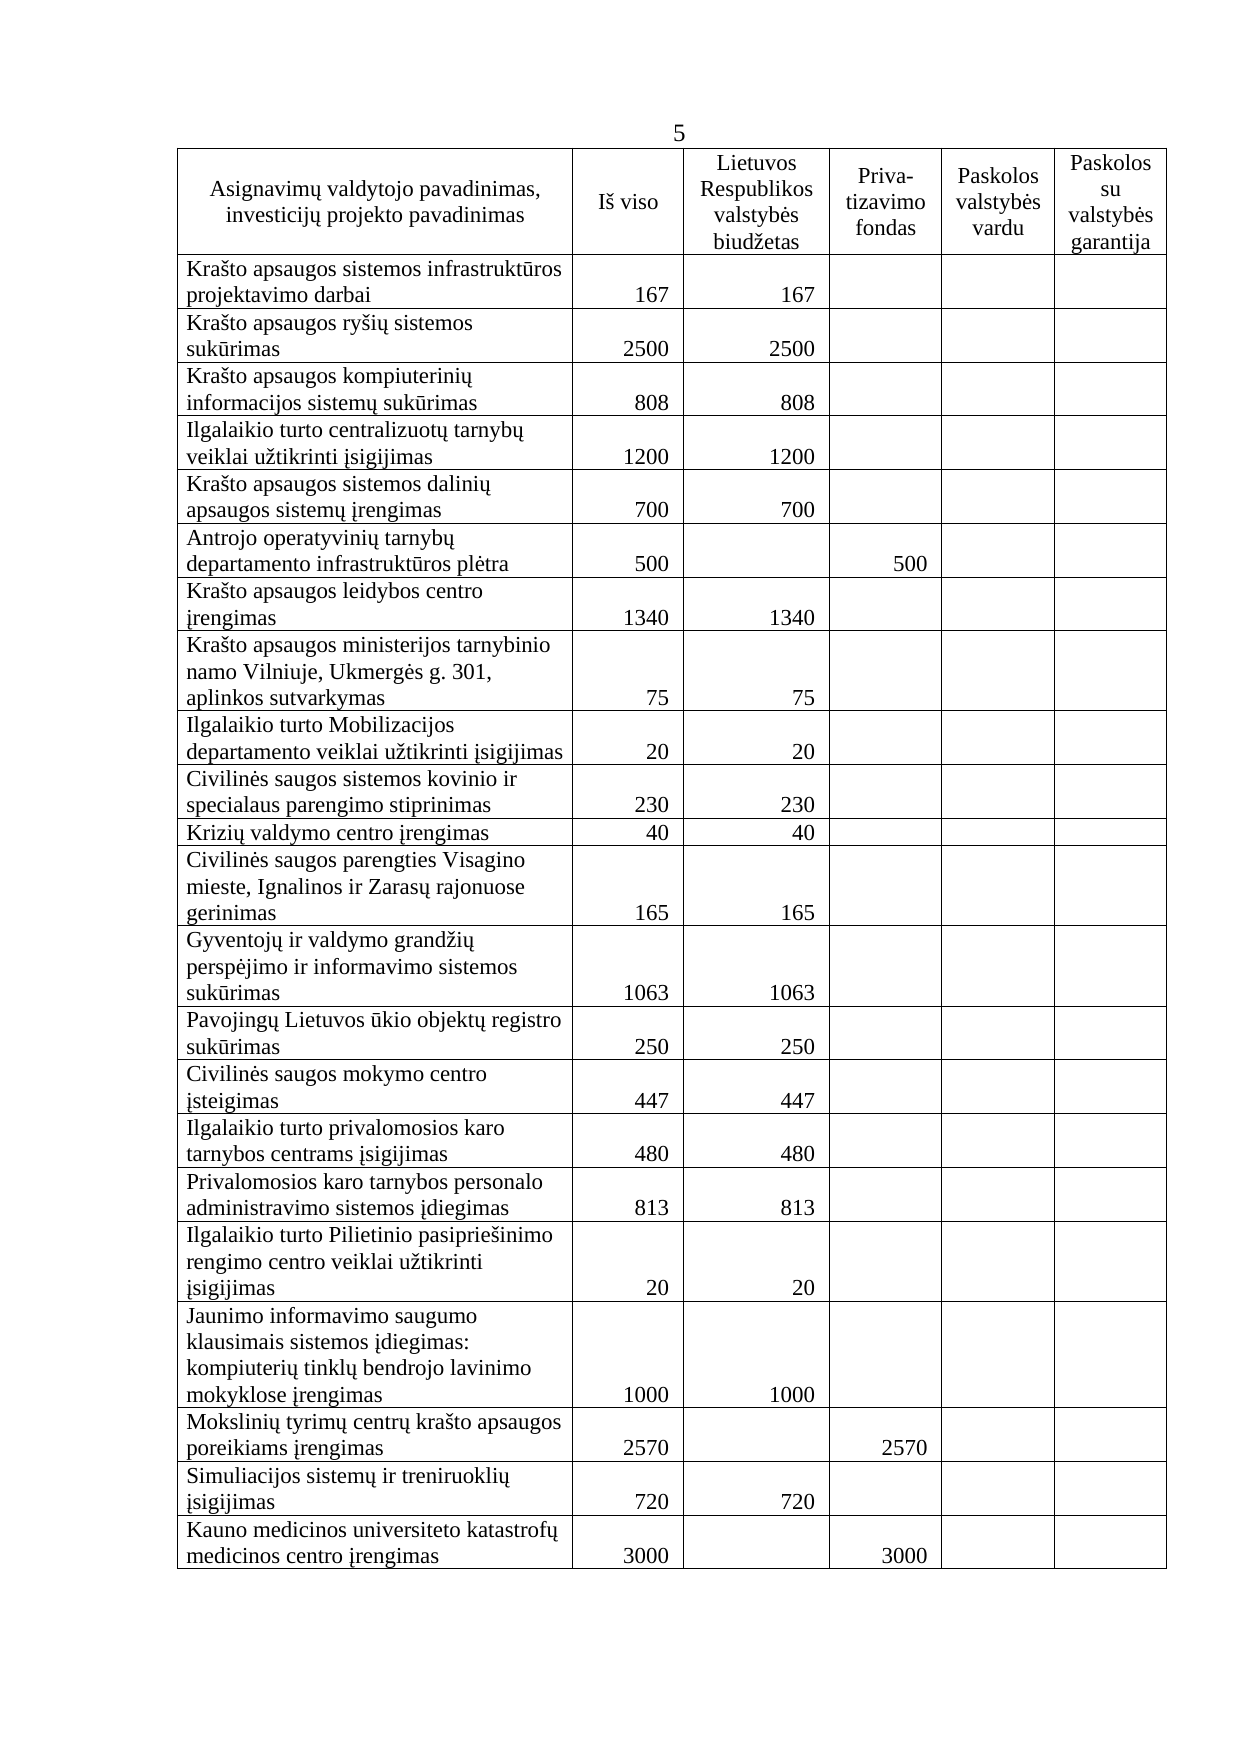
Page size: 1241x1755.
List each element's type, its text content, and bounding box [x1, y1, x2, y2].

table_cell 720 [684, 1462, 829, 1514]
table_cell 1200 [684, 416, 829, 469]
table_cell [942, 363, 1054, 415]
table_cell Krašto apsaugos ministerijos tarnybinio namo Vilniuje, Ukmergės g. 301, aplinkos sutvarkymas [178, 631, 572, 710]
table_cell [830, 416, 941, 469]
table_cell Civilinės saugos parengties Visagino mieste, Ignalinos ir Zarasų rajonuose gerinimas [178, 846, 572, 925]
table_cell 165 [684, 846, 829, 925]
table_cell [830, 765, 941, 818]
table_cell 167 [684, 255, 829, 308]
table_cell 1340 [573, 578, 683, 630]
table_cell 2500 [573, 309, 683, 362]
table_cell Ilgalaikio turto Pilietinio pasipriešinimo rengimo centro veiklai užtikrinti įsigijimas [178, 1222, 572, 1301]
table_cell 480 [684, 1114, 829, 1167]
table_cell [942, 1114, 1054, 1167]
table_cell [1055, 1462, 1166, 1514]
table_cell 230 [684, 765, 829, 818]
table_cell [942, 1060, 1054, 1113]
table_cell [1055, 1516, 1166, 1568]
table_cell [830, 711, 941, 764]
table_cell [1055, 1007, 1166, 1059]
table_cell [830, 1222, 941, 1301]
table_cell [942, 524, 1054, 577]
table_cell 720 [573, 1462, 683, 1514]
table_cell Gyventojų ir valdymo grandžių perspėjimo ir informavimo sistemos sukūrimas [178, 926, 572, 1006]
table_cell [1055, 846, 1166, 925]
table_cell [1055, 524, 1166, 577]
table_cell 75 [684, 631, 829, 710]
table_cell 3000 [830, 1516, 941, 1568]
table_cell [1055, 1114, 1166, 1167]
table_cell 1000 [573, 1302, 683, 1407]
table_cell [1055, 819, 1166, 845]
table_cell Krašto apsaugos sistemos infrastruktūros projektavimo darbai [178, 255, 572, 308]
table_cell 1063 [684, 926, 829, 1006]
table_header Priva-tizavimo fondas [830, 149, 941, 254]
table_cell [830, 578, 941, 630]
table_cell 3000 [573, 1516, 683, 1568]
table_cell [942, 309, 1054, 362]
table_cell Krašto apsaugos kompiuterinių informacijos sistemų sukūrimas [178, 363, 572, 415]
table_cell [830, 631, 941, 710]
table_cell [942, 1408, 1054, 1461]
table_cell [830, 309, 941, 362]
table_cell 75 [573, 631, 683, 710]
table_cell [942, 765, 1054, 818]
table_cell [942, 1222, 1054, 1301]
table_cell 2570 [830, 1408, 941, 1461]
table_cell [830, 1114, 941, 1167]
table_cell Civilinės saugos mokymo centro įsteigimas [178, 1060, 572, 1113]
table_cell 447 [573, 1060, 683, 1113]
table_cell [942, 578, 1054, 630]
table_cell 1340 [684, 578, 829, 630]
table_cell [830, 1168, 941, 1221]
table_header Paskolos su valstybės garantija [1055, 149, 1166, 254]
table_cell [830, 846, 941, 925]
table_cell [1055, 1302, 1166, 1407]
table_cell [830, 470, 941, 523]
table_cell [1055, 711, 1166, 764]
table_cell Ilgalaikio turto centralizuotų tarnybų veiklai užtikrinti įsigijimas [178, 416, 572, 469]
table_cell 230 [573, 765, 683, 818]
table_header Paskolos valstybės vardu [942, 149, 1054, 254]
table_cell [942, 470, 1054, 523]
table_header Iš viso [573, 149, 683, 254]
table_cell 1200 [573, 416, 683, 469]
table_cell [1055, 1222, 1166, 1301]
table_cell [1055, 470, 1166, 523]
table_cell [1055, 926, 1166, 1006]
table_cell Jaunimo informavimo saugumo klausimais sistemos įdiegimas: kompiuterių tinklų bendrojo lavinimo mokyklose įrengimas [178, 1302, 572, 1407]
table_cell 808 [684, 363, 829, 415]
table_cell Simuliacijos sistemų ir treniruoklių įsigijimas [178, 1462, 572, 1514]
table_cell Mokslinių tyrimų centrų krašto apsaugos poreikiams įrengimas [178, 1408, 572, 1461]
table_cell Pavojingų Lietuvos ūkio objektų registro sukūrimas [178, 1007, 572, 1059]
table_cell 40 [573, 819, 683, 845]
table_cell Krašto apsaugos sistemos dalinių apsaugos sistemų įrengimas [178, 470, 572, 523]
table_cell 2570 [573, 1408, 683, 1461]
table_cell [830, 1007, 941, 1059]
table_cell 808 [573, 363, 683, 415]
table_cell Krašto apsaugos leidybos centro įrengimas [178, 578, 572, 630]
table_cell 165 [573, 846, 683, 925]
table_cell 250 [684, 1007, 829, 1059]
table_cell 813 [684, 1168, 829, 1221]
table_cell [684, 1516, 829, 1568]
table_cell [942, 631, 1054, 710]
table_cell [942, 1168, 1054, 1221]
table_cell 167 [573, 255, 683, 308]
table_cell [942, 819, 1054, 845]
table_cell [830, 1302, 941, 1407]
table_cell 20 [684, 711, 829, 764]
table_cell 700 [573, 470, 683, 523]
table_cell Ilgalaikio turto Mobilizacijos departamento veiklai užtikrinti įsigijimas [178, 711, 572, 764]
table_cell 480 [573, 1114, 683, 1167]
table_cell [1055, 631, 1166, 710]
table_cell 1063 [573, 926, 683, 1006]
table_header Asignavimų valdytojo pavadinimas, investicijų projekto pavadinimas [178, 149, 572, 254]
table_cell [830, 255, 941, 308]
table_cell [830, 819, 941, 845]
table_cell Ilgalaikio turto privalomosios karo tarnybos centrams įsigijimas [178, 1114, 572, 1167]
table_cell [942, 1462, 1054, 1514]
table_cell Privalomosios karo tarnybos personalo administravimo sistemos įdiegimas [178, 1168, 572, 1221]
table_cell 1000 [684, 1302, 829, 1407]
table_cell [942, 255, 1054, 308]
table_cell 447 [684, 1060, 829, 1113]
table_cell [830, 1462, 941, 1514]
table_cell 20 [573, 1222, 683, 1301]
table_cell 20 [573, 711, 683, 764]
table_cell 40 [684, 819, 829, 845]
table_cell 250 [573, 1007, 683, 1059]
table_cell [1055, 578, 1166, 630]
table_header Lietuvos Respublikos valstybės biudžetas [684, 149, 829, 254]
table_cell [830, 1060, 941, 1113]
table_cell 700 [684, 470, 829, 523]
table_cell Krizių valdymo centro įrengimas [178, 819, 572, 845]
table_cell [942, 416, 1054, 469]
table_cell [1055, 363, 1166, 415]
table_cell 20 [684, 1222, 829, 1301]
table_cell [1055, 1168, 1166, 1221]
table_cell [942, 1007, 1054, 1059]
table_cell Krašto apsaugos ryšių sistemos sukūrimas [178, 309, 572, 362]
table_cell [1055, 1408, 1166, 1461]
table_cell 813 [573, 1168, 683, 1221]
table_cell [942, 846, 1054, 925]
table_cell [942, 926, 1054, 1006]
table_cell [1055, 255, 1166, 308]
table_cell [942, 1516, 1054, 1568]
table_cell Antrojo operatyvinių tarnybų departamento infrastruktūros plėtra [178, 524, 572, 577]
table_cell 2500 [684, 309, 829, 362]
table_cell [1055, 765, 1166, 818]
table_cell 500 [830, 524, 941, 577]
table_cell Kauno medicinos universiteto katastrofų medicinos centro įrengimas [178, 1516, 572, 1568]
table_cell 500 [573, 524, 683, 577]
table_cell [684, 1408, 829, 1461]
table_cell [830, 926, 941, 1006]
table_cell [1055, 309, 1166, 362]
table_cell [942, 1302, 1054, 1407]
table_cell [1055, 416, 1166, 469]
table_cell [942, 711, 1054, 764]
table_cell [684, 524, 829, 577]
table_cell Civilinės saugos sistemos kovinio ir specialaus parengimo stiprinimas [178, 765, 572, 818]
table_cell [1055, 1060, 1166, 1113]
table_cell [830, 363, 941, 415]
